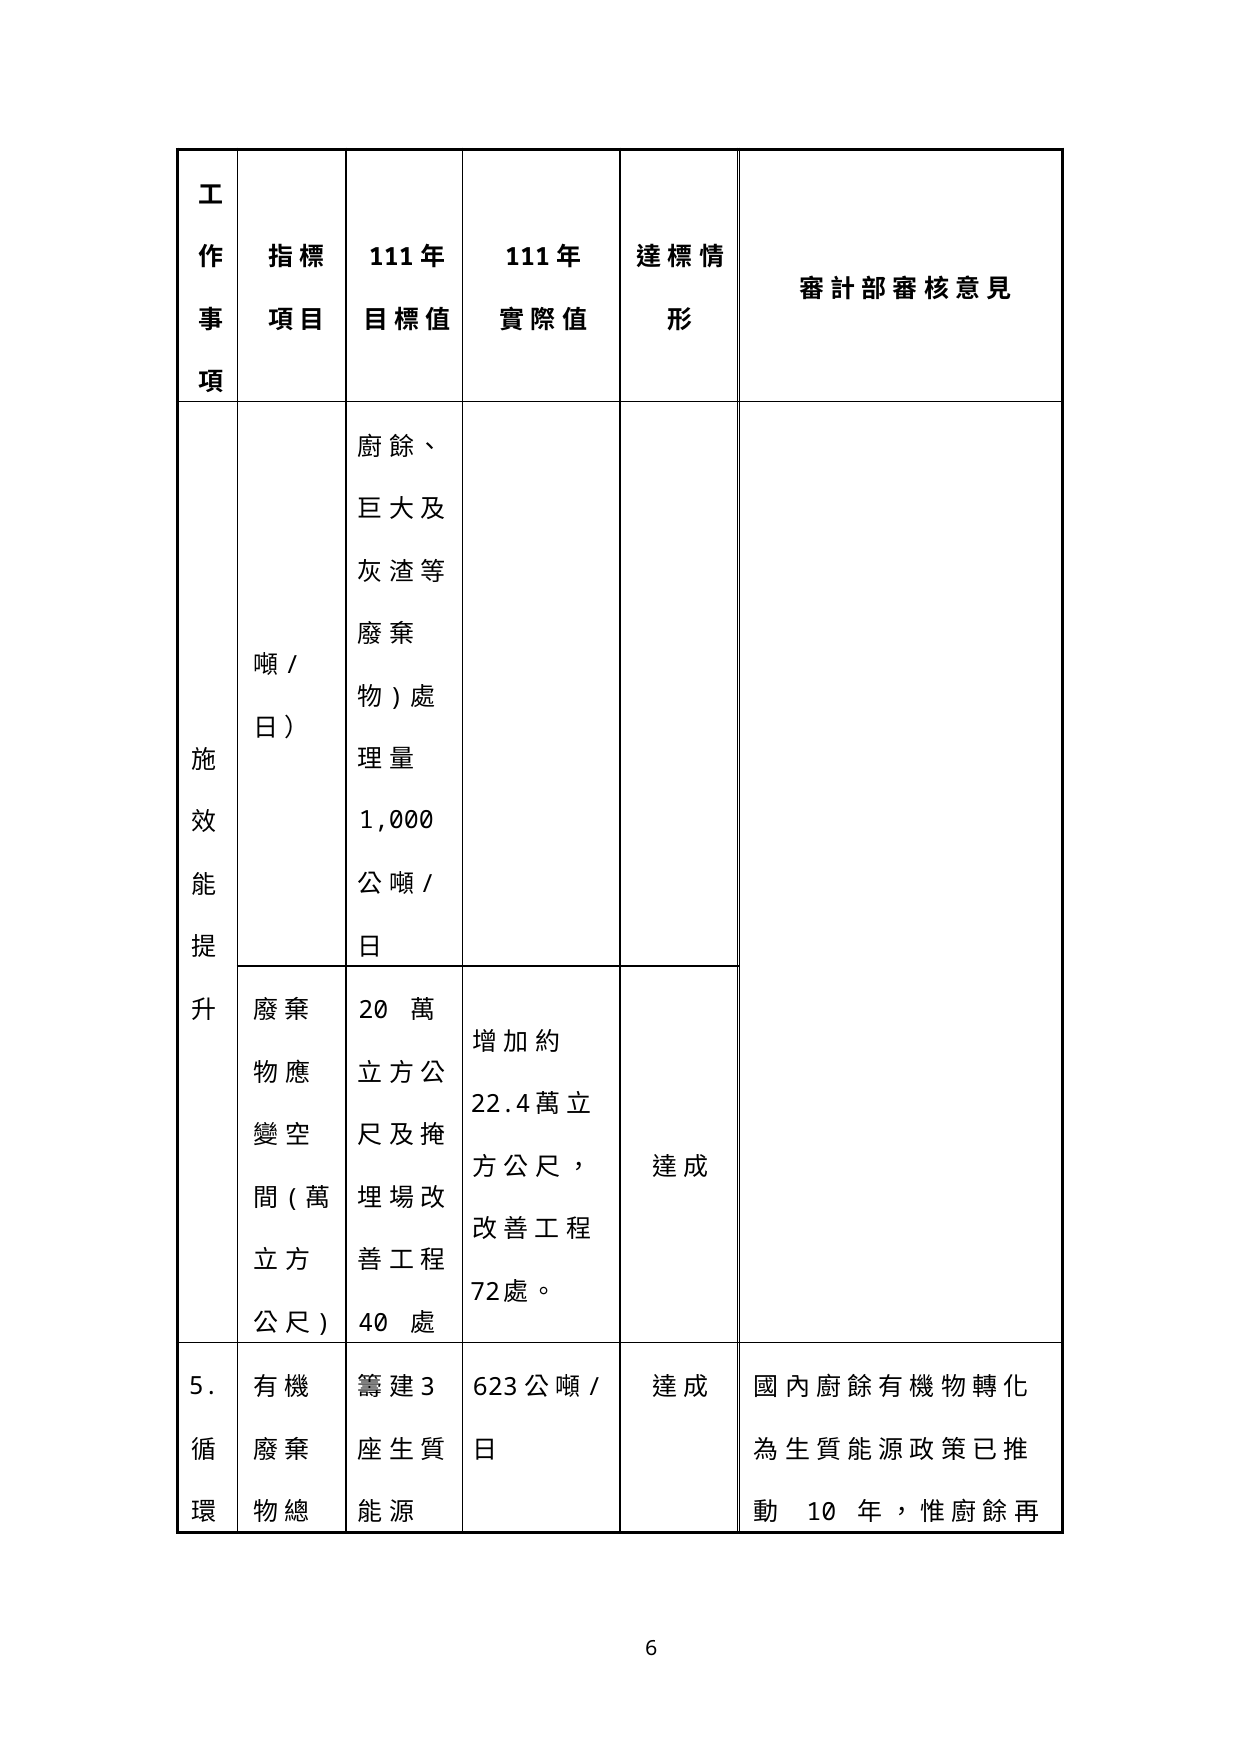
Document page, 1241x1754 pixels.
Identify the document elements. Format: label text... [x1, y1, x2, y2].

table_header 審計部審核意見 [740, 151, 1061, 401]
table_cell 達成 [621, 1343, 737, 1531]
table_cell [463, 402, 619, 965]
table_header 達標情形 [621, 151, 737, 401]
table_header 工作事項 [179, 151, 237, 401]
table_cell 廢棄物應變空間(萬立方公尺) [238, 967, 345, 1341]
table_cell 20 萬立方公尺及掩埋場改善工程40 處 [347, 967, 462, 1341]
table_cell 達成 [621, 967, 737, 1341]
table_header 111年 實際值 [463, 151, 619, 401]
table_cell 國內廚餘有機物轉化為生質能源政策已推動 10 年，惟廚餘再 [740, 1343, 1061, 1531]
table_cell 增加約22.4萬立方公尺，改善工程72處。 [463, 967, 619, 1341]
table_cell [621, 402, 737, 965]
table_header 指標項目 [238, 151, 345, 401]
table_cell 有機廢棄物總 [238, 1343, 345, 1531]
table_cell 噸/日） [238, 402, 345, 965]
table_header 111年 目標值 [347, 151, 462, 401]
table_cell 廚餘、巨大及灰渣等廢棄物)處理量1,000公噸/日 [347, 402, 462, 965]
table_cell 623公噸/日 [463, 1343, 619, 1531]
table_cell [740, 402, 1061, 1341]
table_cell 籌建3座生質能源 [347, 1343, 462, 1531]
table_cell 施效能提升 [179, 402, 237, 1341]
table_cell 5.循環 [179, 1343, 237, 1531]
